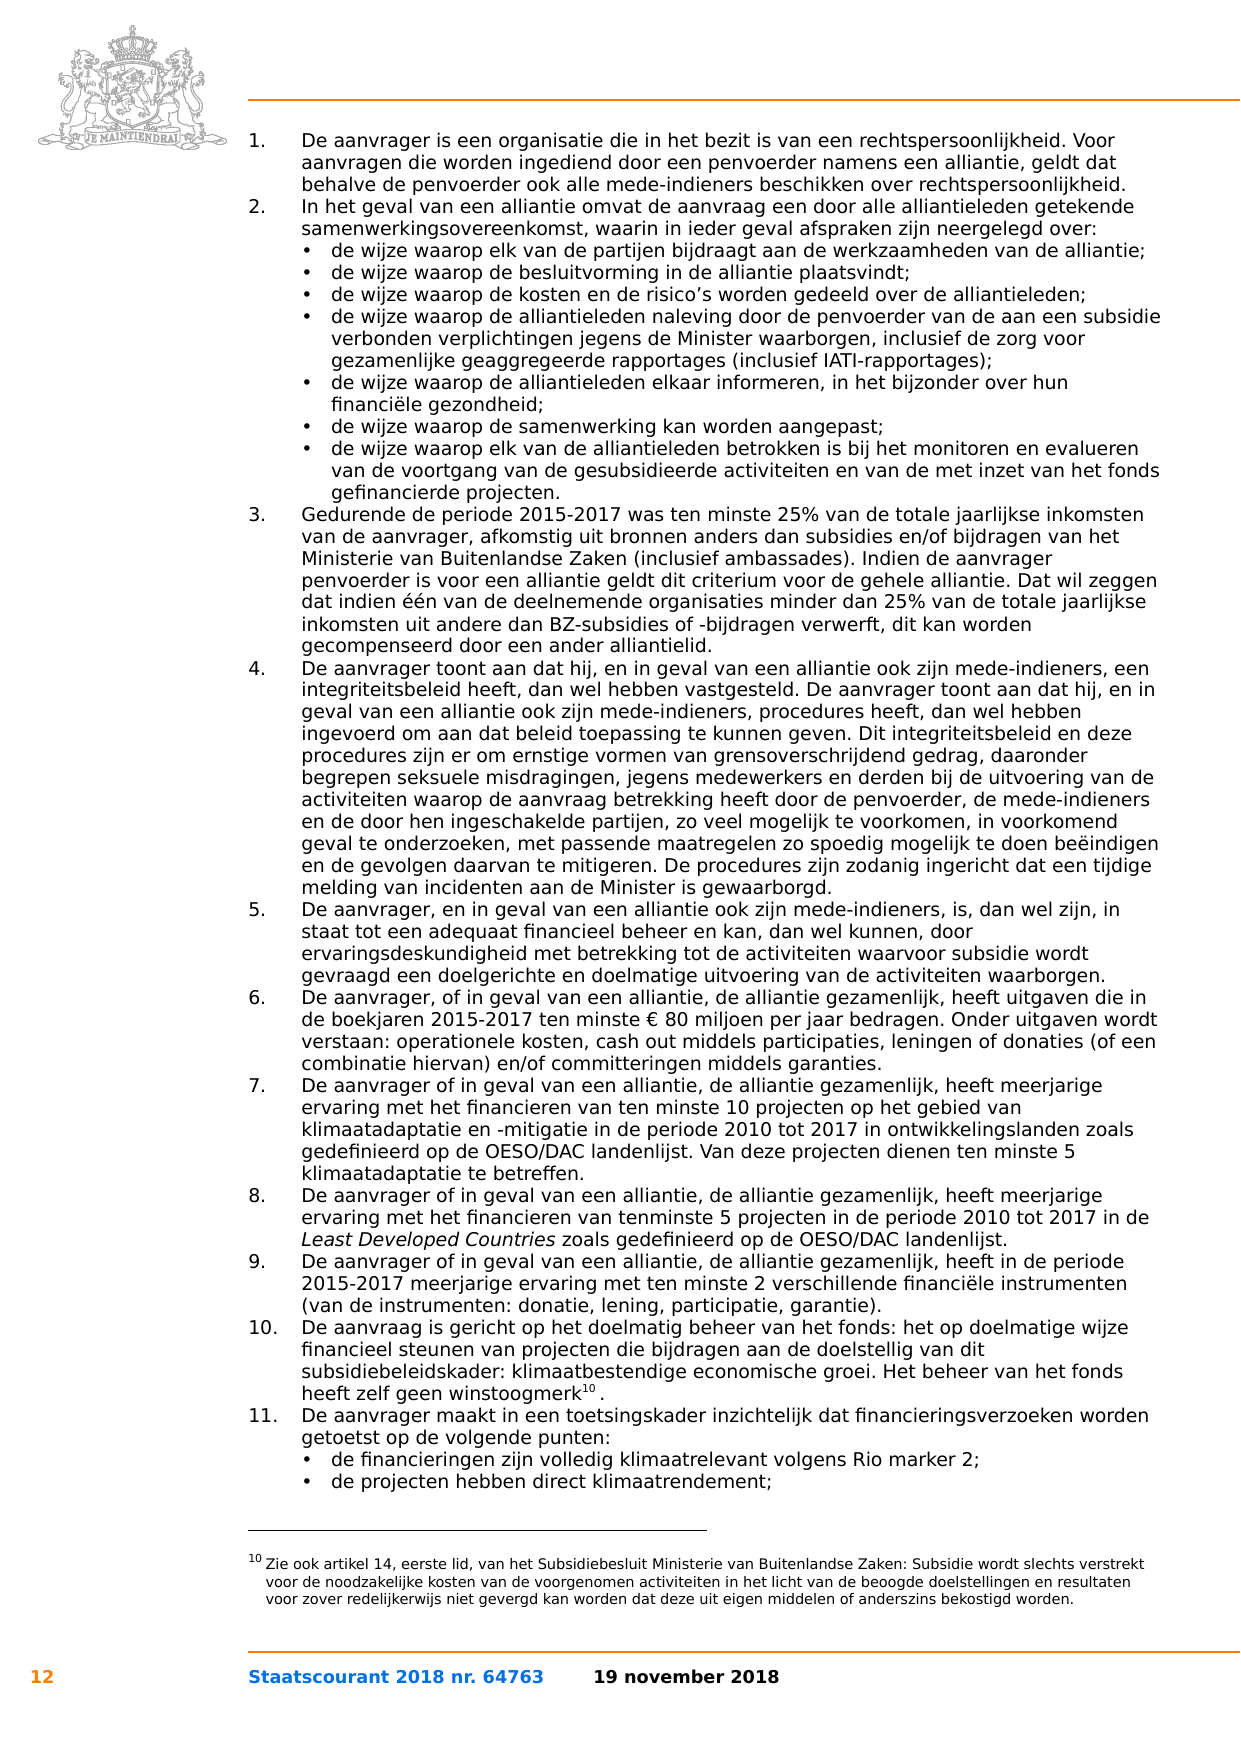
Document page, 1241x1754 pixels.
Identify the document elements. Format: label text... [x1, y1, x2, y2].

text • de wijze waarop de alliantieleden elkaar informeren, in het bijzonder over hun financiële gezondheid; [301, 372, 1163, 416]
text 6. De aanvrager, of in geval van een alliantie, de alliantie gezamenlijk, heeft uitgaven die in de boekjaren 2015-2017 ten minste € 80 miljoen per jaar bedragen. Onder uitgaven wordt verstaan: operationele kosten, cash out middels participaties, leningen of donaties (of een combinatie hiervan) en/of committeringen middels garanties. [248, 987, 1163, 1075]
text • de wijze waarop de samenwerking kan worden aangepast; [301, 416, 1163, 438]
text • de wijze waarop de alliantieleden naleving door de penvoerder van de aan een subsidie verbonden verplichtingen jegens de Minister waarborgen, inclusief de zorg voor gezamenlijke geaggregeerde rapportages (inclusief IATI-rapportages); [301, 306, 1163, 372]
text 7. De aanvrager of in geval van een alliantie, de alliantie gezamenlijk, heeft meerjarige ervaring met het financieren van ten minste 10 projecten op het gebied van klimaatadaptatie en -mitigatie in de periode 2010 tot 2017 in ontwikkelingslanden zoals gedefinieerd op de OESO/DAC landenlijst. Van deze projecten dienen ten minste 5 klimaatadaptatie te betreffen. [248, 1075, 1163, 1185]
text 4. De aanvrager toont aan dat hij, en in geval van een alliantie ook zijn mede-indieners, een integriteitsbeleid heeft, dan wel hebben vastgesteld. De aanvrager toont aan dat hij, en in geval van een alliantie ook zijn mede-indieners, procedures heeft, dan wel hebben ingevoerd om aan dat beleid toepassing te kunnen geven. Dit integriteitsbeleid en deze procedures zijn er om ernstige vormen van grensoverschrijdend gedrag, daaronder begrepen seksuele misdragingen, jegens medewerkers en derden bij de uitvoering van de activiteiten waarop de aanvraag betrekking heeft door de penvoerder, de mede-indieners en de door hen ingeschakelde partijen, zo veel mogelijk te voorkomen, in voorkomend geval te onderzoeken, met passende maatregelen zo spoedig mogelijk te doen beëindigen en de gevolgen daarvan te mitigeren. De procedures zijn zodanig ingericht dat een tijdige melding van incidenten aan de Minister is gewaarborgd. [248, 657, 1163, 899]
text • de wijze waarop de kosten en de risico’s worden gedeeld over de alliantieleden; [301, 284, 1163, 306]
text 1. De aanvrager is een organisatie die in het bezit is van een rechtspersoonlijkheid. Voor aanvragen die worden ingediend door een penvoerder namens een alliantie, geldt dat behalve de penvoerder ook alle mede-indieners beschikken over rechtspersoonlijkheid. [248, 130, 1163, 196]
text 8. De aanvrager of in geval van een alliantie, de alliantie gezamenlijk, heeft meerjarige ervaring met het financieren van tenminste 5 projecten in de periode 2010 tot 2017 in de Least Developed Countries zoals gedefinieerd op de OESO/DAC landenlijst. [248, 1185, 1163, 1251]
text 11. De aanvrager maakt in een toetsingskader inzichtelijk dat financieringsverzoeken worden getoetst op de volgende punten: [248, 1405, 1163, 1449]
text 9. De aanvrager of in geval van een alliantie, de alliantie gezamenlijk, heeft in de periode 2015-2017 meerjarige ervaring met ten minste 2 verschillende financiële instrumenten (van de instrumenten: donatie, lening, participatie, garantie). [248, 1251, 1163, 1317]
text • de wijze waarop elk van de partijen bijdraagt aan de werkzaamheden van de alliantie; [301, 240, 1163, 262]
text 5. De aanvrager, en in geval van een alliantie ook zijn mede-indieners, is, dan wel zijn, in staat tot een adequaat financieel beheer en kan, dan wel kunnen, door ervaringsdeskundigheid met betrekking tot de activiteiten waarvoor subsidie wordt gevraagd een doelgerichte en doelmatige uitvoering van de activiteiten waarborgen. [248, 899, 1163, 987]
picture [38, 25, 227, 150]
text • de projecten hebben direct klimaatrendement; [301, 1471, 1163, 1493]
text Zie ook artikel 14, eerste lid, van het Subsidiebesluit Ministerie van Buitenlandse Zaken: Subsidie wordt slechts verstrekt voor de noodzakelijke kosten van de voorgenomen activiteiten in het licht van de beoogde doelstellingen en resultaten voor zover redelijkerwijs niet gevergd kan worden dat deze uit eigen middelen of anderszins bekostigd worden. [248, 1552, 1163, 1608]
text 10. De aanvraag is gericht op het doelmatig beheer van het fonds: het op doelmatige wijze financieel steunen van projecten die bijdragen aan de doelstellig van dit subsidiebeleidskader: klimaatbestendige economische groei. Het beheer van het fonds heeft zelf geen winstoogmerk. [248, 1317, 1163, 1405]
text 3. Gedurende de periode 2015-2017 was ten minste 25% van de totale jaarlijkse inkomsten van de aanvrager, afkomstig uit bronnen anders dan subsidies en/of bijdragen van het Ministerie van Buitenlandse Zaken (inclusief ambassades). Indien de aanvrager penvoerder is voor een alliantie geldt dit criterium voor de gehele alliantie. Dat wil zeggen dat indien één van de deelnemende organisaties minder dan 25% van de totale jaarlijkse inkomsten uit andere dan BZ-subsidies of -bijdragen verwerft, dit kan worden gecompenseerd door een ander alliantielid. [248, 503, 1163, 657]
text • de wijze waarop de besluitvorming in de alliantie plaatsvindt; [301, 262, 1163, 284]
text • de financieringen zijn volledig klimaatrelevant volgens Rio marker 2; [301, 1449, 1163, 1471]
text 2. In het geval van een alliantie omvat de aanvraag een door alle alliantieleden getekende samenwerkingsovereenkomst, waarin in ieder geval afspraken zijn neergelegd over: [248, 196, 1163, 240]
text • de wijze waarop elk van de alliantieleden betrokken is bij het monitoren en evalueren van de voortgang van de gesubsidieerde activiteiten en van de met inzet van het fonds gefinancierde projecten. [301, 438, 1163, 503]
